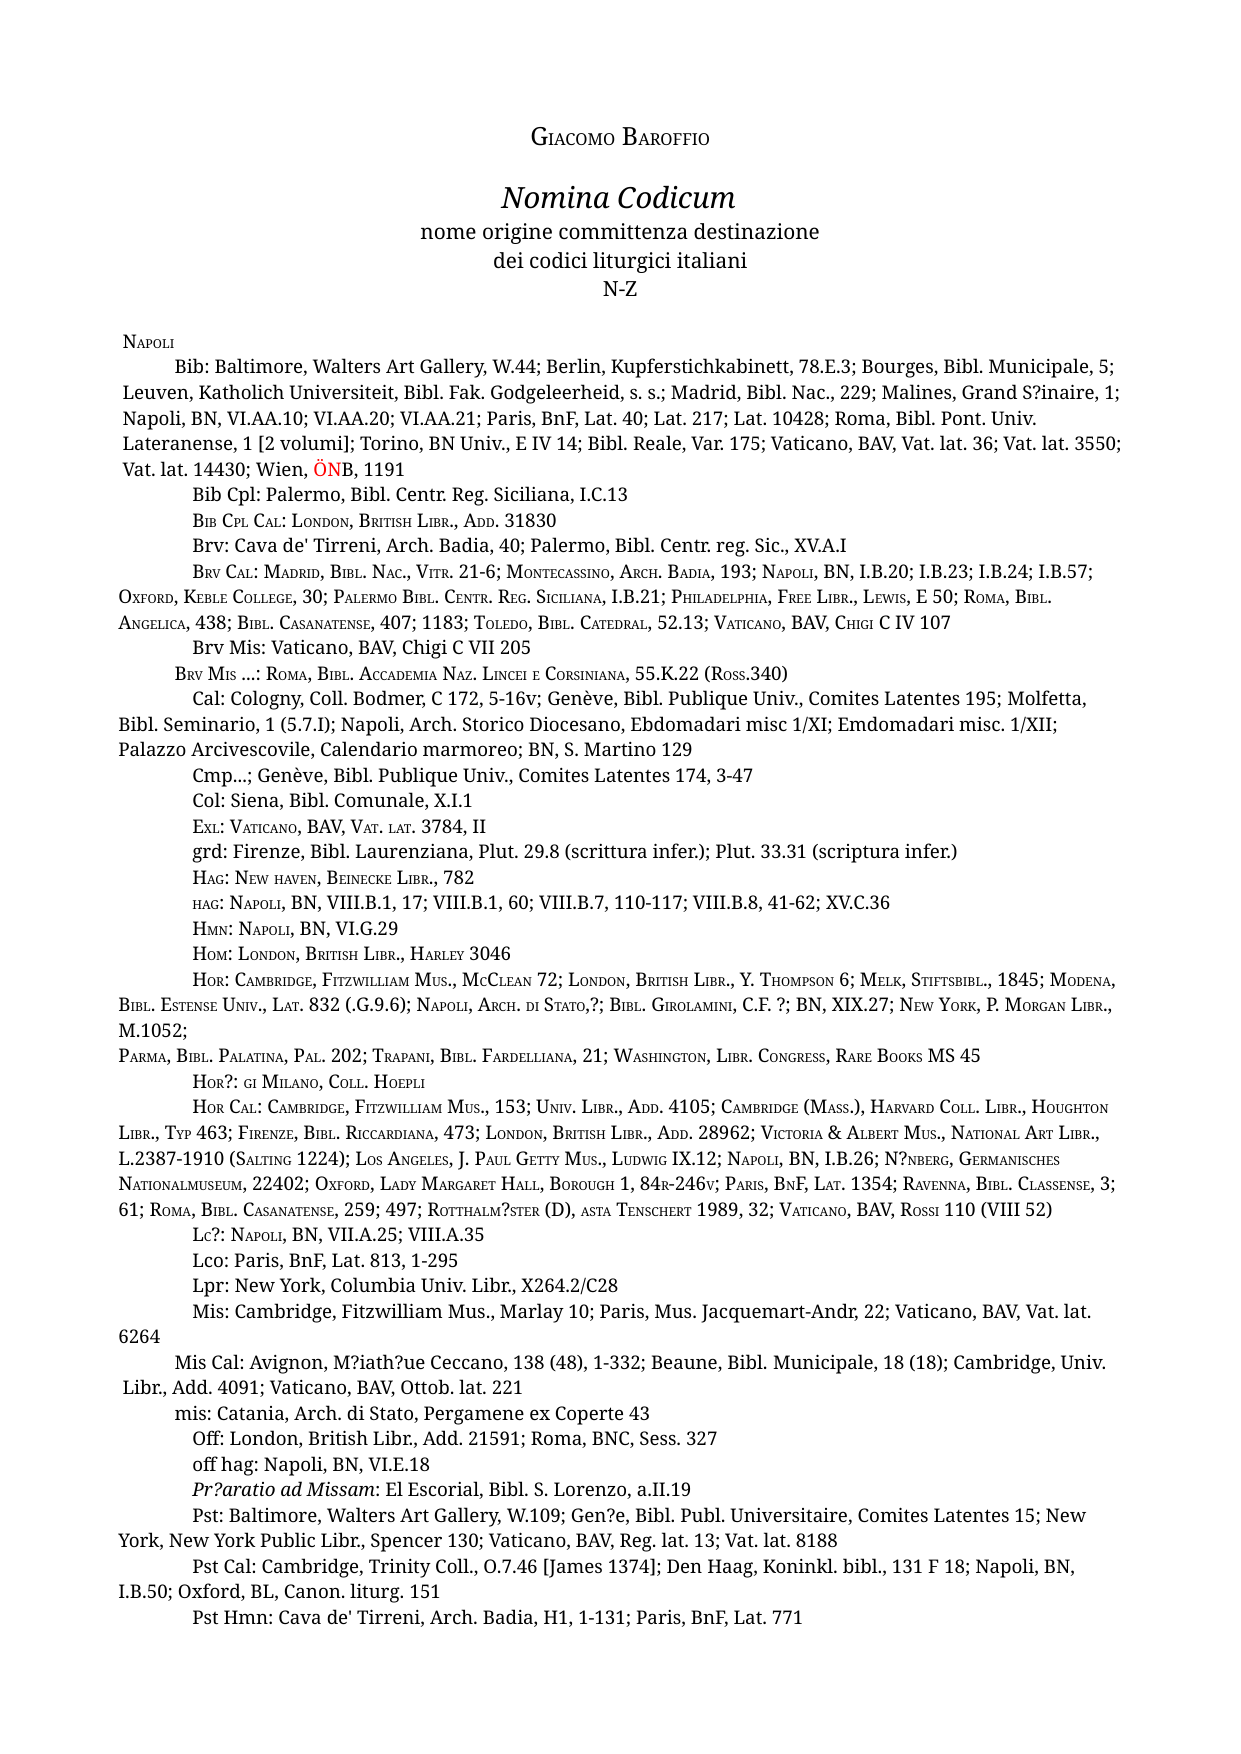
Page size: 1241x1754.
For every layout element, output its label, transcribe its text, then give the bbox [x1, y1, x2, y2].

text Brv Mis ...: Roma, Bibl. Accademia Naz. Lincei e Corsiniana, 55.K.22 (Ross.340) [122, 660, 1122, 686]
text Parma, Bibl. Palatina, Pal. 202; Trapani, Bibl. Fardelliana, 21; Washington, Libr. Congress, Rare Books MS 45 [118, 1043, 1122, 1068]
text Bib: Baltimore, Walters Art Gallery, W.44; Berlin, Kupferstichkabinett, 78.E.3; Bourges, Bibl. Municipale, 5; Leuven, Katholich Universiteit, Bibl. Fak. Godgeleerheid, s. s.; Madrid, Bibl. Nac., 229; Malines, Grand S?inaire, 1; Napoli, BN, VI.AA.10; VI.AA.20; VI.AA.21; Paris, BnF, Lat. 40; Lat. 217; Lat. 10428; Roma, Bibl. Pont. Univ. Lateranense, 1 [2 volumi]; Torino, BN Univ., E IV 14; Bibl. Reale, Var. 175; Vaticano, BAV, Vat. lat. 36; Vat. lat. 3550; Vat. lat. 14430; Wien, ÖNB, 1191 [122, 354, 1122, 481]
subtitle Nomina Codicum [118, 178, 1122, 217]
text Col: Siena, Bibl. Comunale, X.I.1 [118, 788, 1122, 813]
text hag: Napoli, BN, VIII.B.1, 17; VIII.B.1, 60; VIII.B.7, 110-117; VIII.B.8, 41-62; XV.C.36 [118, 890, 1122, 915]
text Exl: Vaticano, BAV, Vat. lat. 3784, II [118, 813, 1122, 839]
text N-Z [118, 274, 1122, 303]
text Brv Mis: Vaticano, BAV, Chigi C VII 205 [118, 634, 1122, 660]
text Brv: Cava de' Tirreni, Arch. Badia, 40; Palermo, Bibl. Centr. reg. Sic., XV.A.I [118, 532, 1122, 558]
text Lpr: New York, Columbia Univ. Libr., X264.2/C28 [118, 1272, 1122, 1298]
text off hag: Napoli, BN, VI.E.18 [118, 1451, 1122, 1477]
text grd: Firenze, Bibl. Laurenziana, Plut. 29.8 (scrittura infer.); Plut. 33.31 (scriptura infer.) [118, 839, 1122, 864]
text Napoli [122, 328, 1122, 354]
text Pst Hmn: Cava de' Tirreni, Arch. Badia, H1, 1-131; Paris, BnF, Lat. 771 [118, 1604, 1122, 1630]
text Brv Cal: Madrid, Bibl. Nac., Vitr. 21-6; Montecassino, Arch. Badia, 193; Napoli, BN, I.B.20; I.B.23; I.B.24; I.B.57; Oxford, Keble College, 30; Palermo Bibl. Centr. Reg. Siciliana, I.B.21; Philadelphia, Free Libr., Lewis, E 50; Roma, Bibl. Angelica, 438; Bibl. Casanatense, 407; 1183; Toledo, Bibl. Catedral, 52.13; Vaticano, BAV, Chigi C IV 107 [118, 558, 1122, 634]
text Bib Cpl Cal: London, British Libr., Add. 31830 [118, 507, 1122, 532]
text nome origine committenza destinazione [118, 217, 1122, 246]
text Pst Cal: Cambridge, Trinity Coll., O.7.46 [James 1374]; Den Haag, Koninkl. bibl., 131 F 18; Napoli, BN, I.B.50; Oxford, BL, Canon. liturg. 151 [118, 1553, 1122, 1604]
text Lco: Paris, BnF, Lat. 813, 1-295 [118, 1247, 1122, 1272]
text Pr?aratio ad Missam: El Escorial, Bibl. S. Lorenzo, a.II.19 [118, 1477, 1122, 1502]
text dei codici liturgici italiani [118, 246, 1122, 274]
text mis: Catania, Arch. di Stato, Pergamene ex Coperte 43 [122, 1400, 1122, 1426]
text Hmn: Napoli, BN, VI.G.29 [118, 915, 1122, 941]
text Mis: Cambridge, Fitzwilliam Mus., Marlay 10; Paris, Mus. Jacquemart-Andr, 22; Vaticano, BAV, Vat. lat. 6264 [118, 1298, 1122, 1349]
text Hor?: gi Milano, Coll. Hoepli [118, 1068, 1122, 1094]
text Off: London, British Libr., Add. 21591; Roma, BNC, Sess. 327 [118, 1426, 1122, 1451]
text Hor: Cambridge, Fitzwilliam Mus., McClean 72; London, British Libr., Y. Thompson 6; Melk, Stiftsbibl., 1845; Modena, Bibl. Estense Univ., Lat. 832 (.G.9.6); Napoli, Arch. di Stato,?; Bibl. Girolamini, C.F. ?; BN, XIX.27; New York, P. Morgan Libr., M.1052; [118, 966, 1122, 1043]
text Mis Cal: Avignon, M?iath?ue Ceccano, 138 (48), 1-332; Beaune, Bibl. Municipale, 18 (18); Cambridge, Univ. Libr., Add. 4091; Vaticano, BAV, Ottob. lat. 221 [122, 1349, 1122, 1400]
text Cal: Cologny, Coll. Bodmer, C 172, 5-16v; Genève, Bibl. Publique Univ., Comites Latentes 195; Molfetta, Bibl. Seminario, 1 (5.7.I); Napoli, Arch. Storico Diocesano, Ebdomadari misc 1/XI; Emdomadari misc. 1/XII; Palazzo Arcivescovile, Calendario marmoreo; BN, S. Martino 129 [118, 686, 1122, 762]
text Hor Cal: Cambridge, Fitzwilliam Mus., 153; Univ. Libr., Add. 4105; Cambridge (Mass.), Harvard Coll. Libr., Houghton Libr., Typ 463; Firenze, Bibl. Riccardiana, 473; London, British Libr., Add. 28962; Victoria & Albert Mus., National Art Libr., L.2387-1910 (Salting 1224); Los Angeles, J. Paul Getty Mus., Ludwig IX.12; Napoli, BN, I.B.26; N?nberg, Germanisches Nationalmuseum, 22402; Oxford, Lady Margaret Hall, Borough 1, 84r-246v; Paris, BnF, Lat. 1354; Ravenna, Bibl. Classense, 3; 61; Roma, Bibl. Casanatense, 259; 497; Rotthalm?ster (D), asta Tenschert 1989, 32; Vaticano, BAV, Rossi 110 (VIII 52) [118, 1094, 1122, 1221]
text Lc?: Napoli, BN, VII.A.25; VIII.A.35 [118, 1221, 1122, 1247]
text Hag: New haven, Beinecke Libr., 782 [118, 864, 1122, 890]
text Hom: London, British Libr., Harley 3046 [118, 941, 1122, 966]
text Pst: Baltimore, Walters Art Gallery, W.109; Gen?e, Bibl. Publ. Universitaire, Comites Latentes 15; New York, New York Public Libr., Spencer 130; Vaticano, BAV, Reg. lat. 13; Vat. lat. 8188 [118, 1502, 1122, 1553]
text Bib Cpl: Palermo, Bibl. Centr. Reg. Siciliana, I.C.13 [118, 481, 1122, 507]
text Giacomo Baroffio [118, 118, 1122, 152]
text Cmp...; Genève, Bibl. Publique Univ., Comites Latentes 174, 3-47 [118, 762, 1122, 788]
